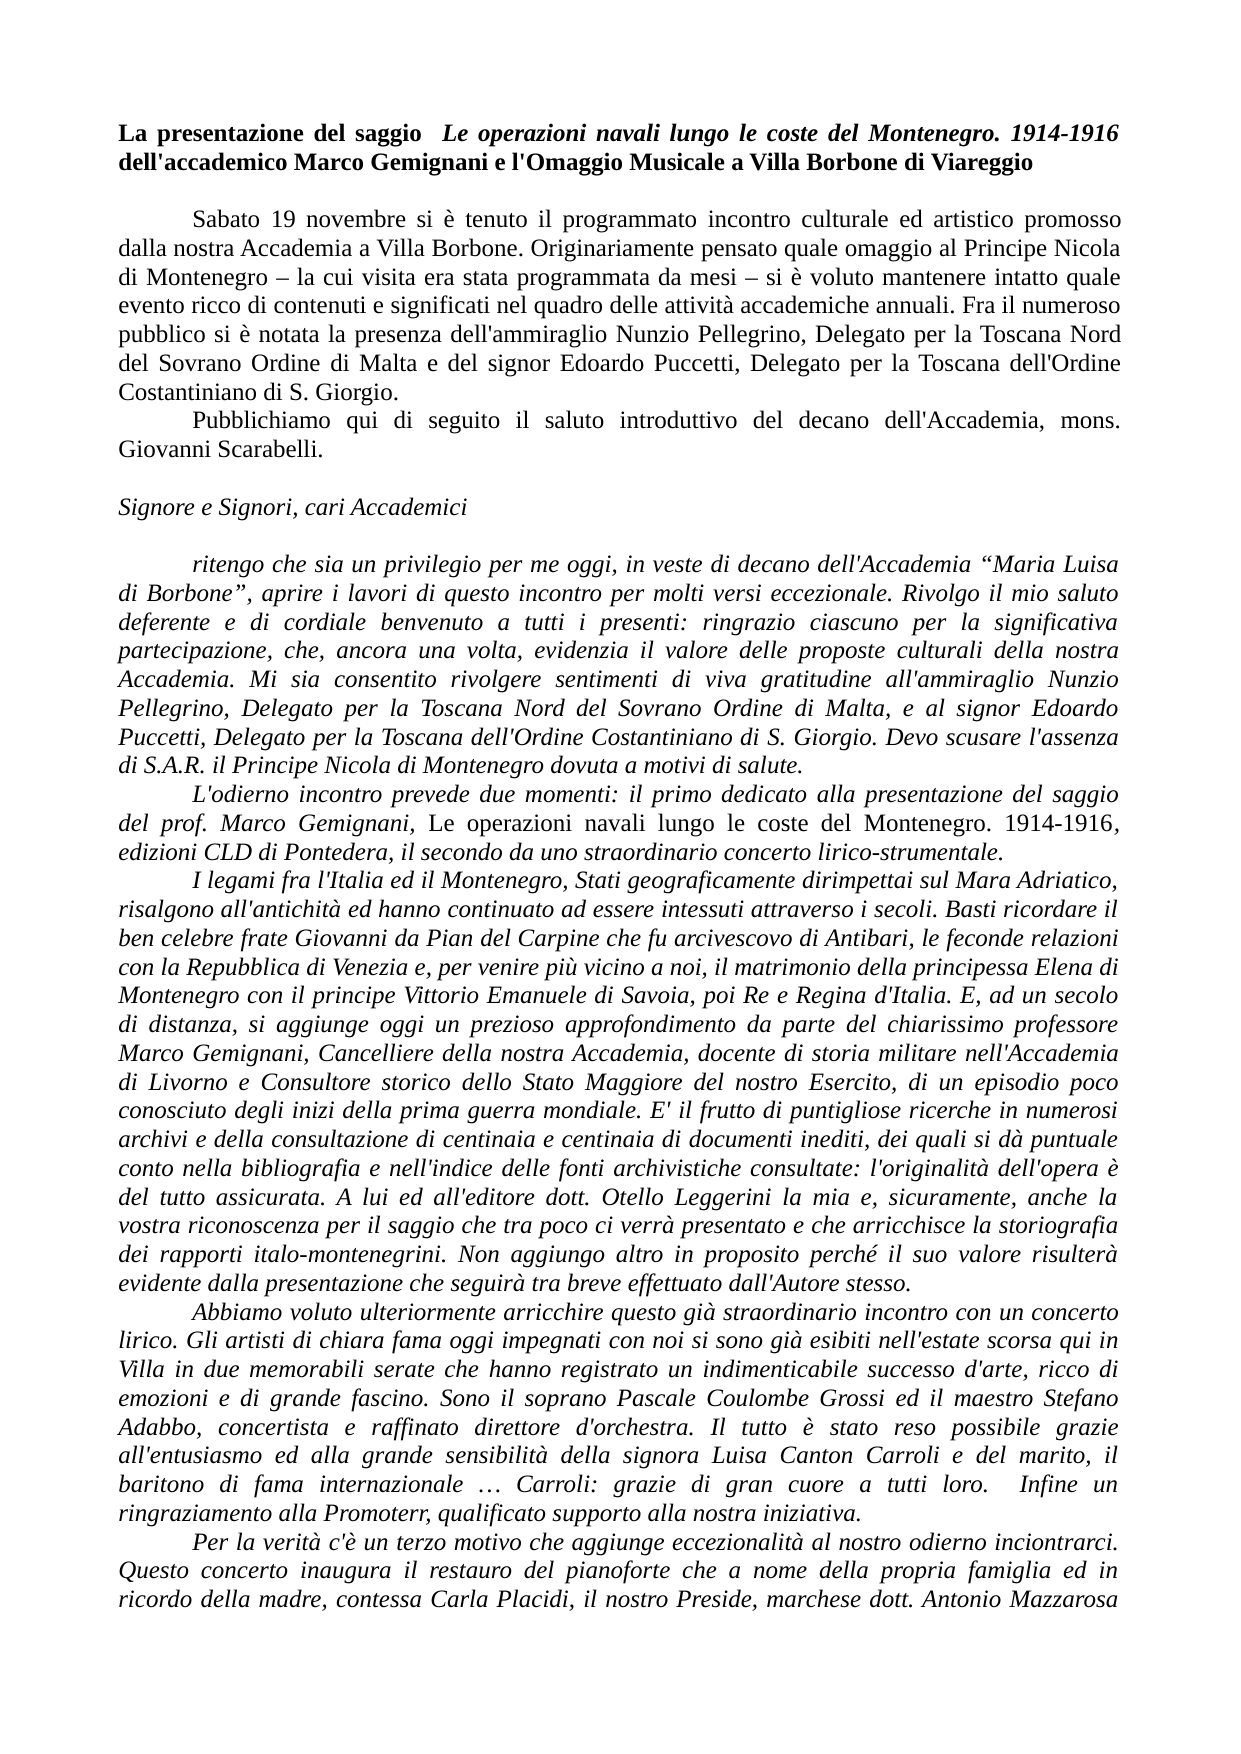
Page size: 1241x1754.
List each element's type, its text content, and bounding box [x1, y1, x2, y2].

text La presentazione del saggio Le operazioni navali lungo le coste del Montenegro. 1914-1916 dell'accademico Marco Gemignani e l'Omaggio Musicale a Villa Borbone di Viareggio [118, 118, 1122, 176]
text Signore e Signori, cari Accademici [118, 492, 1122, 521]
text L'odierno incontro prevede due momenti: il primo dedicato alla presentazione del saggio del prof. Marco Gemignani, Le operazioni navali lungo le coste del Montenegro. 1914-1916, edizioni CLD di Pontedera, il secondo da uno straordinario concerto lirico-strumentale. [118, 779, 1122, 866]
text ritengo che sia un privilegio per me oggi, in veste di decano dell'Accademia “Maria Luisa di Borbone”, aprire i lavori di questo incontro per molti versi eccezionale. Rivolgo il mio saluto deferente e di cordiale benvenuto a tutti i presenti: ringrazio ciascuno per la significativa partecipazione, che, ancora una volta, evidenzia il valore delle proposte culturali della nostra Accademia. Mi sia consentito rivolgere sentimenti di viva gratitudine all'ammiraglio Nunzio Pellegrino, Delegato per la Toscana Nord del Sovrano Ordine di Malta, e al signor Edoardo Puccetti, Delegato per la Toscana dell'Ordine Costantiniano di S. Giorgio. Devo scusare l'assenza di S.A.R. il Principe Nicola di Montenegro dovuta a motivi di salute. [118, 549, 1122, 779]
text Abbiamo voluto ulteriormente arricchire questo già straordinario incontro con un concerto lirico. Gli artisti di chiara fama oggi impegnati con noi si sono già esibiti nell'estate scorsa qui in Villa in due memorabili serate che hanno registrato un indimenticabile successo d'arte, ricco di emozioni e di grande fascino. Sono il soprano Pascale Coulombe Grossi ed il maestro Stefano Adabbo, concertista e raffinato direttore d'orchestra. Il tutto è stato reso possibile grazie all'entusiasmo ed alla grande sensibilità della signora Luisa Canton Carroli e del marito, il baritono di fama internazionale … Carroli: grazie di gran cuore a tutti loro. Infine un ringraziamento alla Promoterr, qualificato supporto alla nostra iniziativa. [118, 1297, 1122, 1527]
text Sabato 19 novembre si è tenuto il programmato incontro culturale ed artistico promosso dalla nostra Accademia a Villa Borbone. Originariamente pensato quale omaggio al Principe Nicola di Montenegro – la cui visita era stata programmata da mesi – si è voluto mantenere intatto quale evento ricco di contenuti e significati nel quadro delle attività accademiche annuali. Fra il numeroso pubblico si è notata la presenza dell'ammiraglio Nunzio Pellegrino, Delegato per la Toscana Nord del Sovrano Ordine di Malta e del signor Edoardo Puccetti, Delegato per la Toscana dell'Ordine Costantiniano di S. Giorgio. [118, 204, 1122, 406]
text Per la verità c'è un terzo motivo che aggiunge eccezionalità al nostro odierno inciontrarci. Questo concerto inaugura il restauro del pianoforte che a nome della propria famiglia ed in ricordo della madre, contessa Carla Placidi, il nostro Preside, marchese dott. Antonio Mazzarosa [118, 1527, 1122, 1613]
text Pubblichiamo qui di seguito il saluto introduttivo del decano dell'Accademia, mons. Giovanni Scarabelli. [118, 406, 1122, 463]
text I legami fra l'Italia ed il Montenegro, Stati geograficamente dirimpettai sul Mara Adriatico, risalgono all'antichità ed hanno continuato ad essere intessuti attraverso i secoli. Basti ricordare il ben celebre frate Giovanni da Pian del Carpine che fu arcivescovo di Antibari, le feconde relazioni con la Repubblica di Venezia e, per venire più vicino a noi, il matrimonio della principessa Elena di Montenegro con il principe Vittorio Emanuele di Savoia, poi Re e Regina d'Italia. E, ad un secolo di distanza, si aggiunge oggi un prezioso approfondimento da parte del chiarissimo professore Marco Gemignani, Cancelliere della nostra Accademia, docente di storia militare nell'Accademia di Livorno e Consultore storico dello Stato Maggiore del nostro Esercito, di un episodio poco conosciuto degli inizi della prima guerra mondiale. E' il frutto di puntigliose ricerche in numerosi archivi e della consultazione di centinaia e centinaia di documenti inediti, dei quali si dà puntuale conto nella bibliografia e nell'indice delle fonti archivistiche consultate: l'originalità dell'opera è del tutto assicurata. A lui ed all'editore dott. Otello Leggerini la mia e, sicuramente, anche la vostra riconoscenza per il saggio che tra poco ci verrà presentato e che arricchisce la storiografia dei rapporti italo-montenegrini. Non aggiungo altro in proposito perché il suo valore risulterà evidente dalla presentazione che seguirà tra breve effettuato dall'Autore stesso. [118, 866, 1122, 1297]
